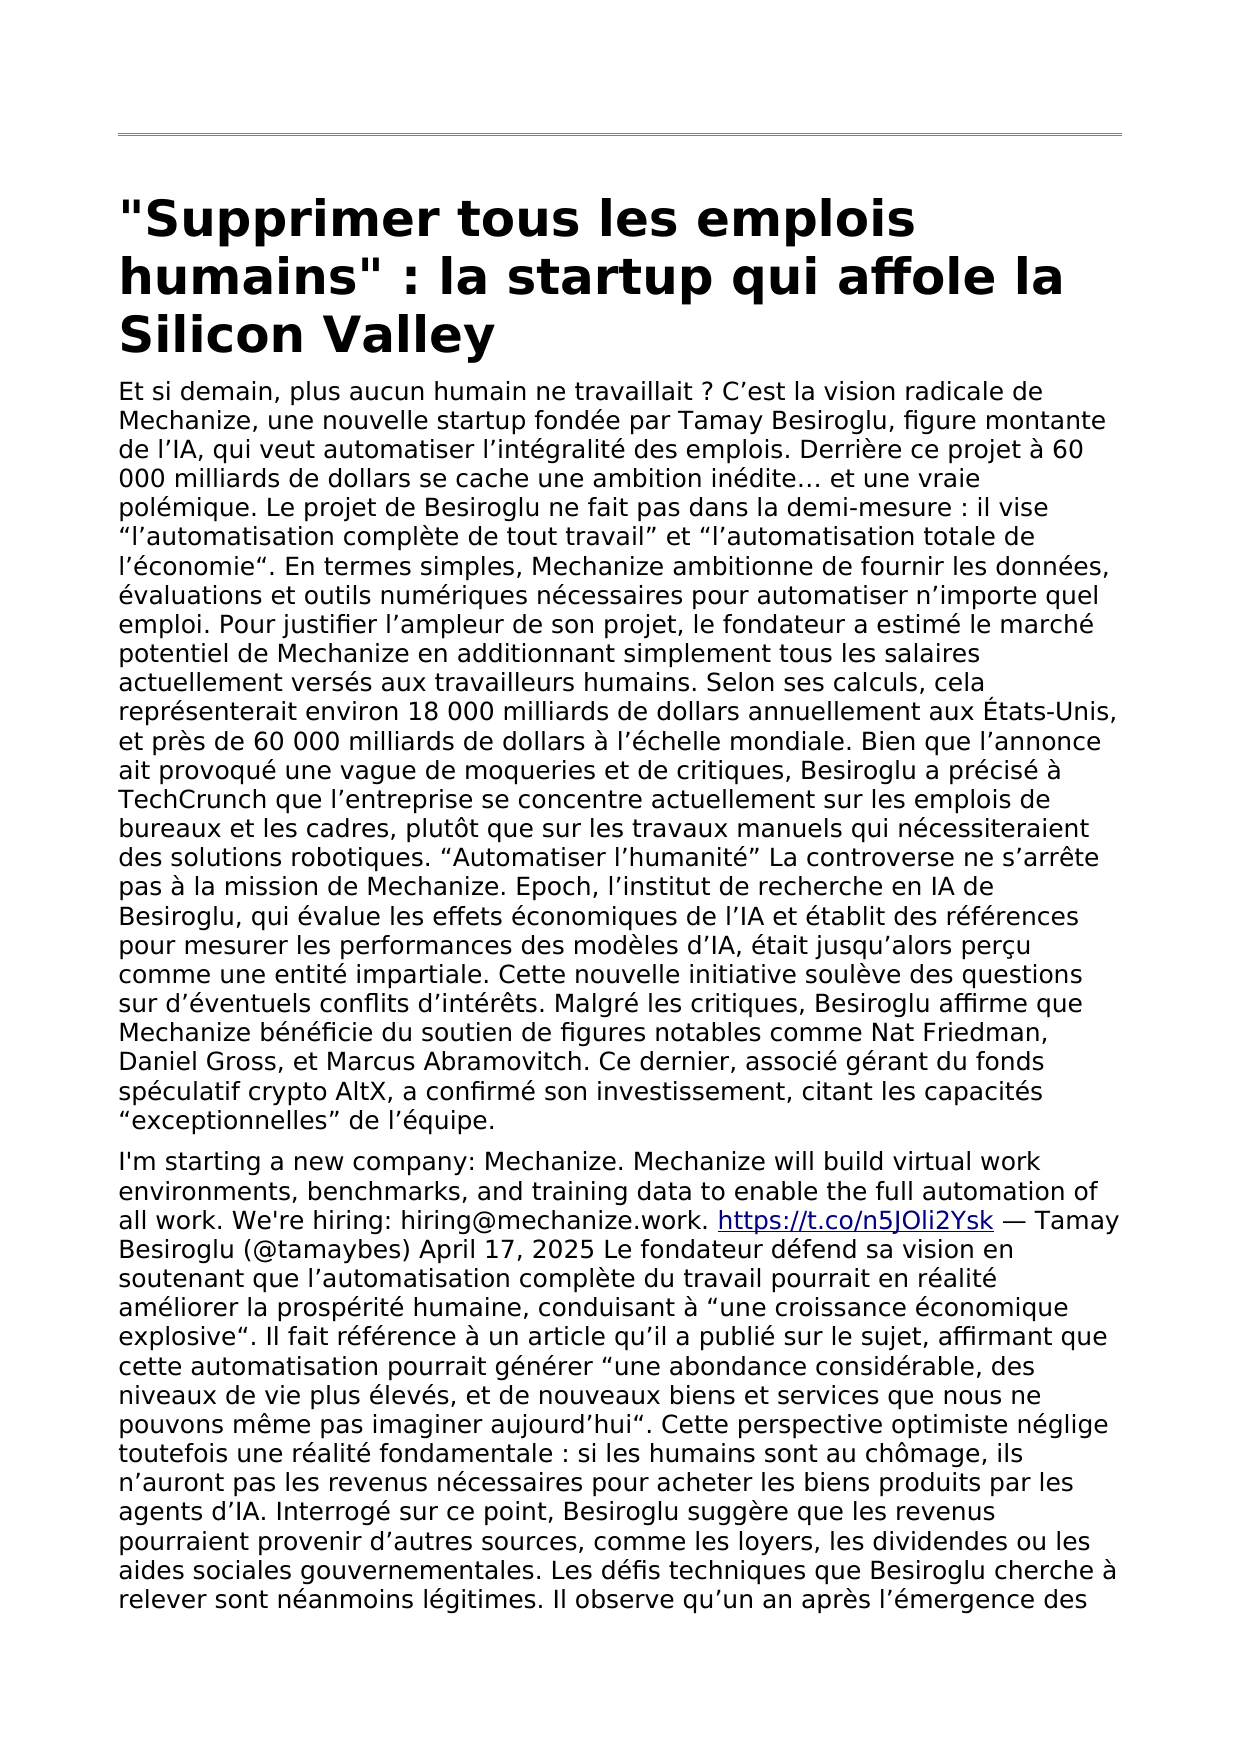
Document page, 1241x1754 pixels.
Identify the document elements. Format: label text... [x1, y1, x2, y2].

text Et si demain, plus aucun humain ne travaillait ? C’est la vision radicale de Mechanize, une nouvelle startup fondée par Tamay Besiroglu, figure montante de l’IA, qui veut automatiser l’intégralité des emplois. Derrière ce projet à 60 000 milliards de dollars se cache une ambition inédite… et une vraie polémique. Le projet de Besiroglu ne fait pas dans la demi-mesure : il vise “l’automatisation complète de tout travail” et “l’automatisation totale de l’économie“. En termes simples, Mechanize ambitionne de fournir les données, évaluations et outils numériques nécessaires pour automatiser n’importe quel emploi. Pour justifier l’ampleur de son projet, le fondateur a estimé le marché potentiel de Mechanize en additionnant simplement tous les salaires actuellement versés aux travailleurs humains. Selon ses calculs, cela représenterait environ 18 000 milliards de dollars annuellement aux États-Unis, et près de 60 000 milliards de dollars à l’échelle mondiale. Bien que l’annonce ait provoqué une vague de moqueries et de critiques, Besiroglu a précisé à TechCrunch que l’entreprise se concentre actuellement sur les emplois de bureaux et les cadres, plutôt que sur les travaux manuels qui nécessiteraient des solutions robotiques. “Automatiser l’humanité” La controverse ne s’arrête pas à la mission de Mechanize. Epoch, l’institut de recherche en IA de Besiroglu, qui évalue les effets économiques de l’IA et établit des références pour mesurer les performances des modèles d’IA, était jusqu’alors perçu comme une entité impartiale. Cette nouvelle initiative soulève des questions sur d’éventuels conflits d’intérêts. Malgré les critiques, Besiroglu affirme que Mechanize bénéficie du soutien de figures notables comme Nat Friedman, Daniel Gross, et Marcus Abramovitch. Ce dernier, associé gérant du fonds spéculatif crypto AltX, a confirmé son investissement, citant les capacités “exceptionnelles” de l’équipe. [118, 377, 1122, 1135]
text I'm starting a new company: Mechanize. Mechanize will build virtual work environments, benchmarks, and training data to enable the full automation of all work. We're hiring: hiring@mechanize.work. https://t.co/n5JOli2Ysk — Tamay Besiroglu (@tamaybes) April 17, 2025 Le fondateur défend sa vision en soutenant que l’automatisation complète du travail pourrait en réalité améliorer la prospérité humaine, conduisant à “une croissance économique explosive“. Il fait référence à un article qu’il a publié sur le sujet, affirmant que cette automatisation pourrait générer “une abondance considérable, des niveaux de vie plus élevés, et de nouveaux biens et services que nous ne pouvons même pas imaginer aujourd’hui“. Cette perspective optimiste néglige toutefois une réalité fondamentale : si les humains sont au chômage, ils n’auront pas les revenus nécessaires pour acheter les biens produits par les agents d’IA. Interrogé sur ce point, Besiroglu suggère que les revenus pourraient provenir d’autres sources, comme les loyers, les dividendes ou les aides sociales gouvernementales. Les défis techniques que Besiroglu cherche à relever sont néanmoins légitimes. Il observe qu’un an après l’émergence des [118, 1147, 1122, 1614]
subtitle "Supprimer tous les emplois humains" : la startup qui affole la Silicon Valley [118, 189, 1122, 364]
